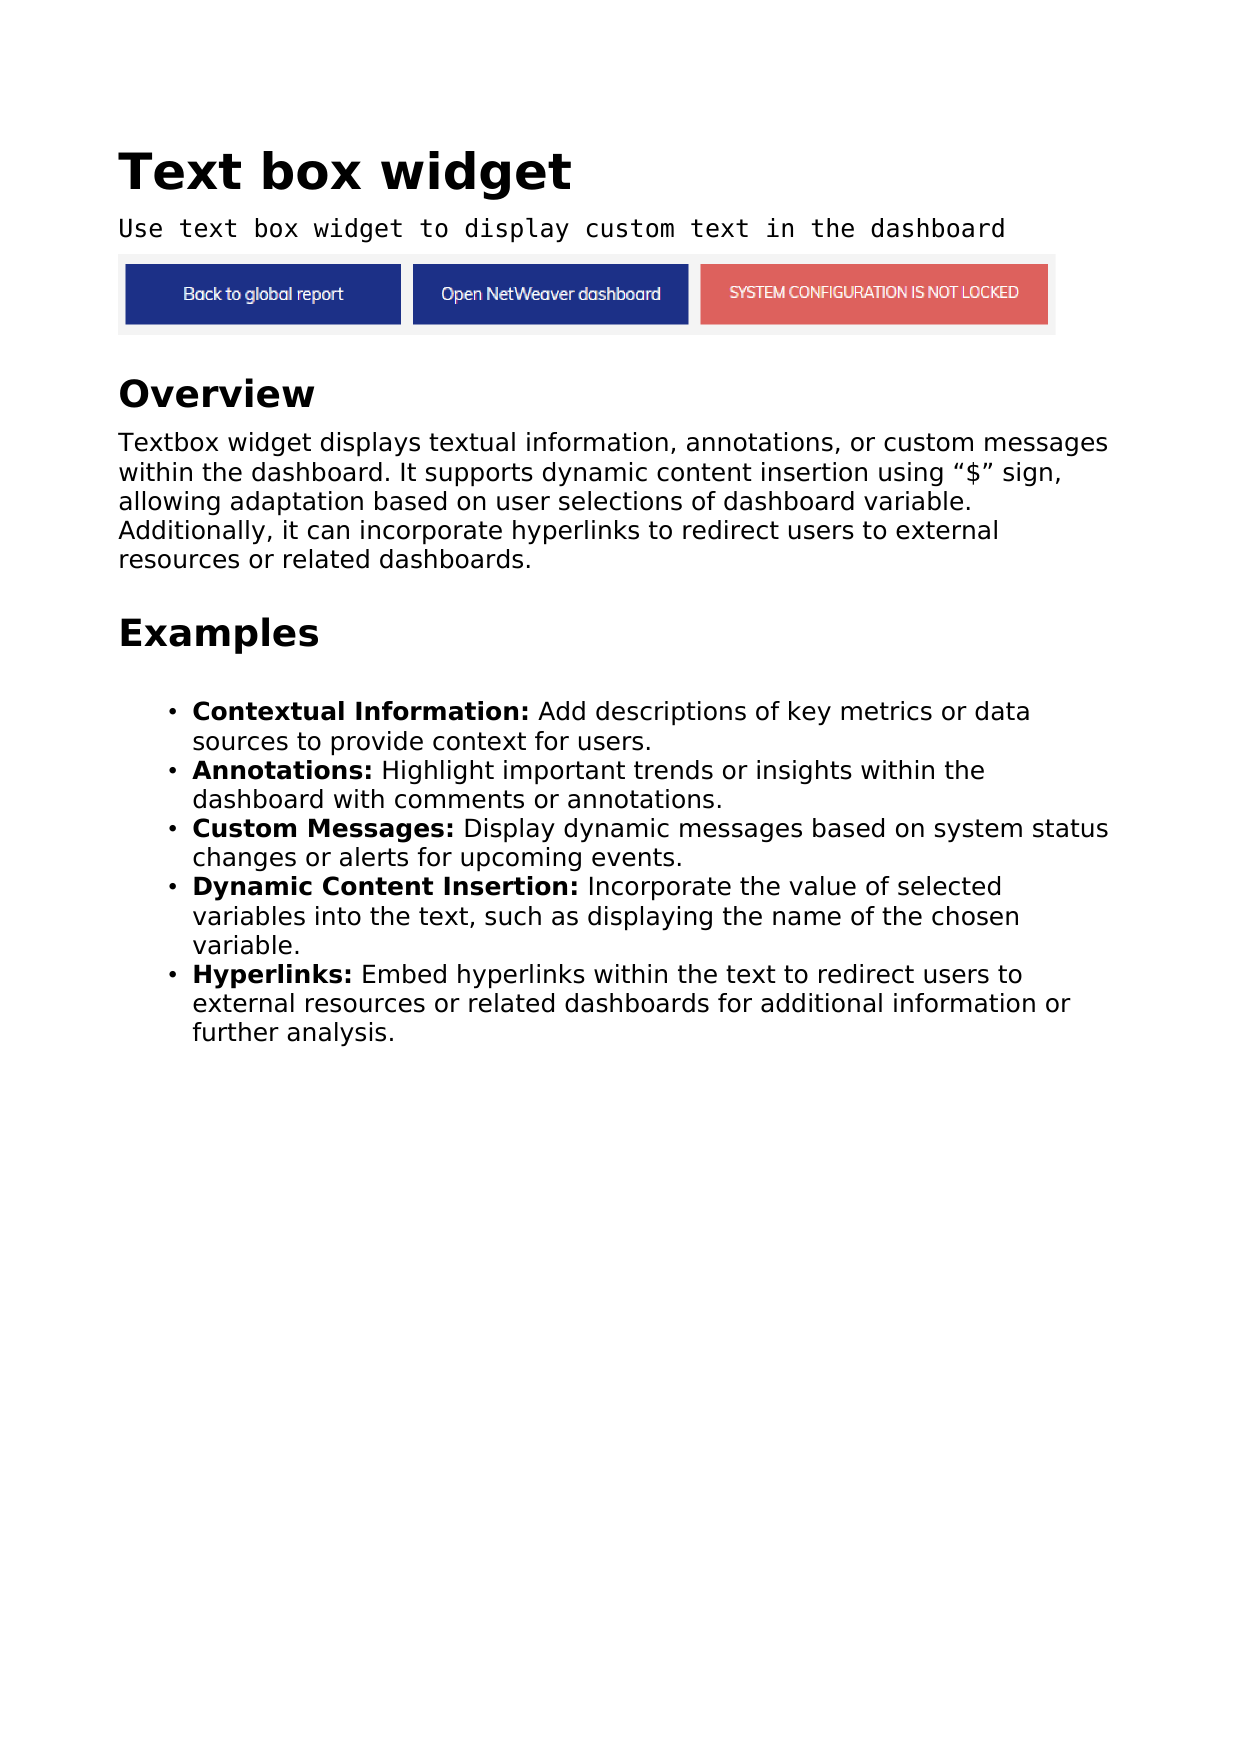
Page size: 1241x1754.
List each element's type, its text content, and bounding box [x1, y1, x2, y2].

picture [118, 254, 1056, 335]
list Dynamic Content Insertion: Incorporate the value of selected variables into the text, such as displaying the name of the chosen variable. [177, 873, 1122, 960]
subtitle Overview [118, 372, 1122, 416]
list Annotations: Highlight important trends or insights within the dashboard with comments or annotations. [177, 756, 1122, 814]
text Use text box widget to display custom text in the dashboard [118, 214, 1122, 243]
text Textbox widget displays textual information, annotations, or custom messages within the dashboard. It supports dynamic content insertion using “$” sign, allowing adaptation based on user selections of dashboard variable. Additionally, it can incorporate hyperlinks to redirect users to external resources or related dashboards. [118, 429, 1122, 574]
subtitle Examples [118, 612, 1122, 656]
subtitle Text box widget [118, 143, 1122, 201]
list Custom Messages: Display dynamic messages based on system status changes or alerts for upcoming events. [177, 814, 1122, 873]
list Contextual Information: Add descriptions of key metrics or data sources to provide context for users. [177, 698, 1122, 756]
list Hyperlinks: Embed hyperlinks within the text to redirect users to external resources or related dashboards for additional information or further analysis. [177, 960, 1122, 1048]
